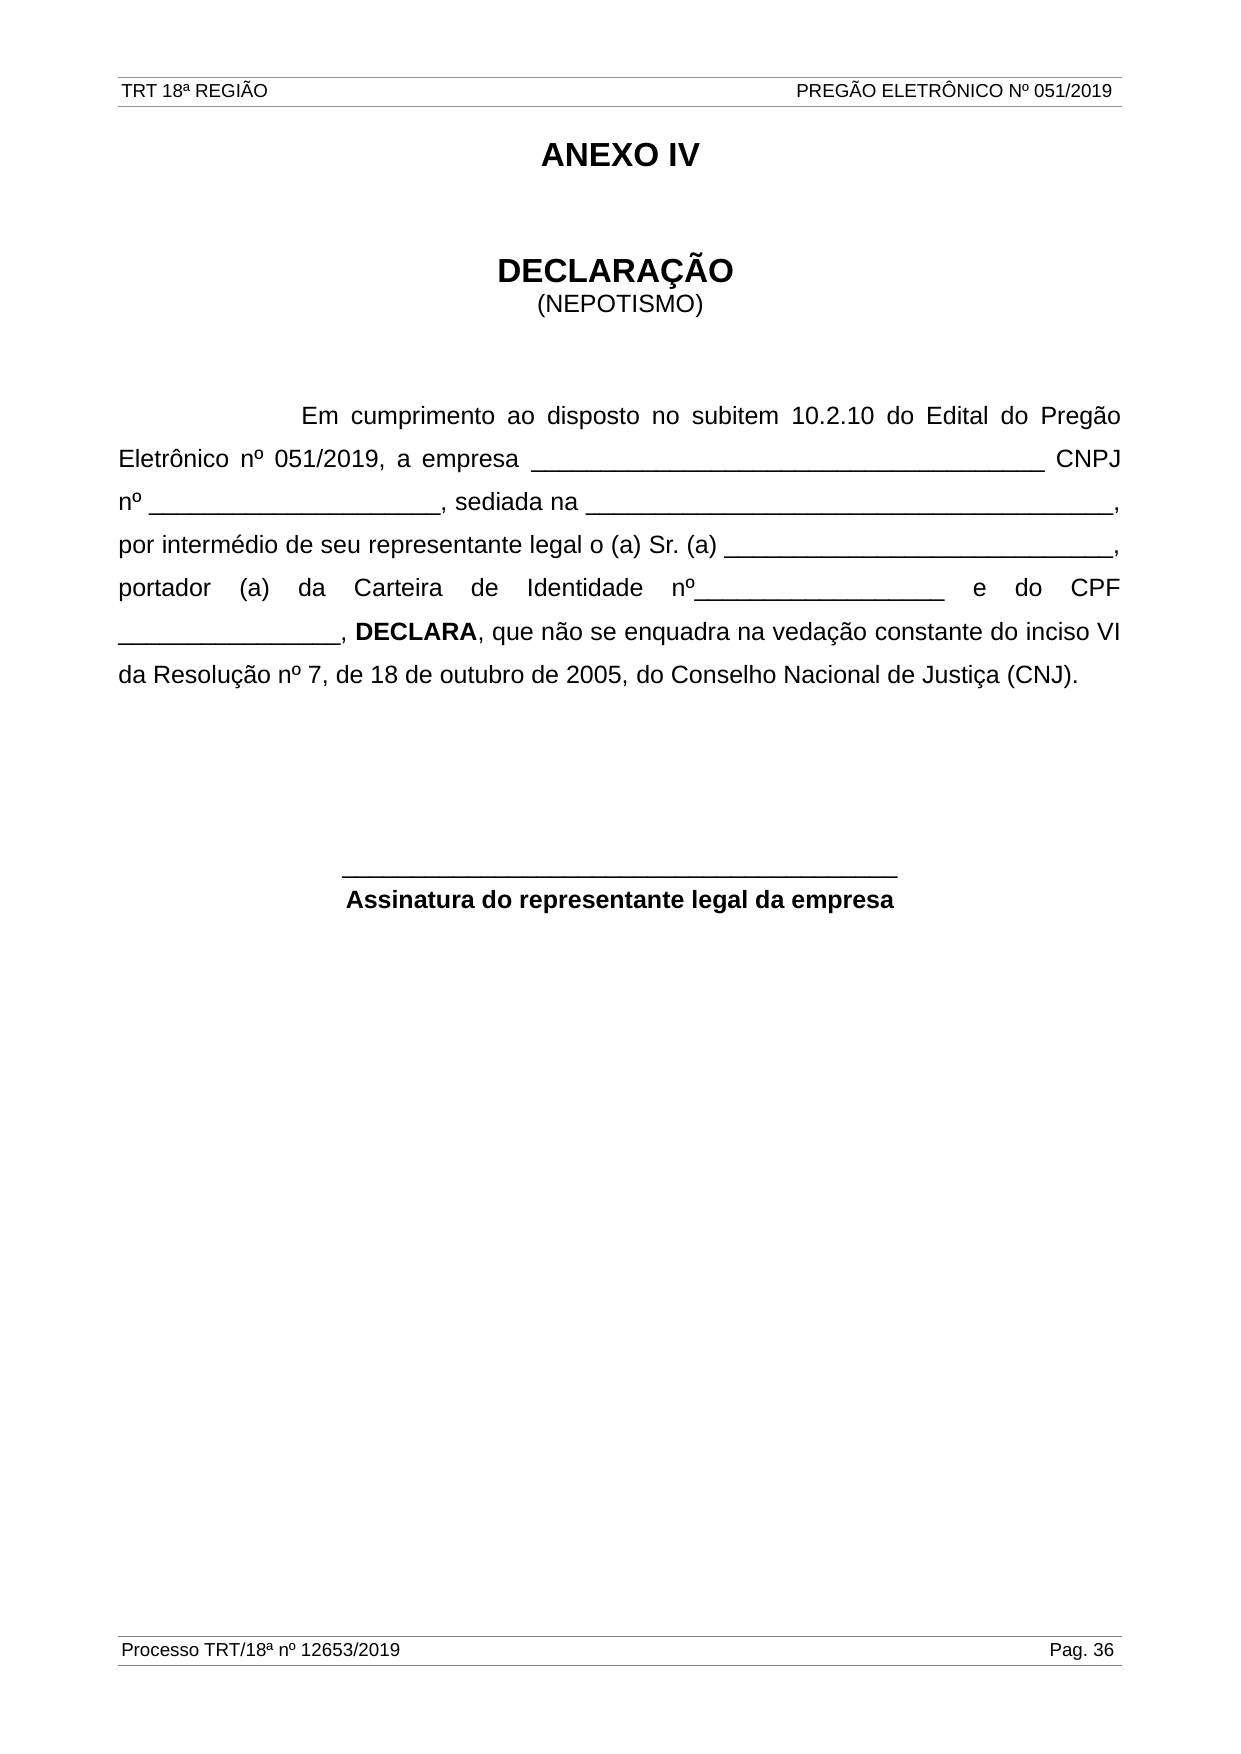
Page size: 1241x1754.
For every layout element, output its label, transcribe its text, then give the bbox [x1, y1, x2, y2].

text Assinatura do representante legal da empresa [118, 879, 1122, 914]
text ANEXO IV [118, 136, 1122, 174]
text DECLARAÇÃO [118, 251, 1122, 289]
text ________________________________________ [118, 850, 1122, 879]
text (NEPOTISMO) [118, 289, 1122, 318]
text Em cumprimento ao disposto no subitem 10.2.10 do Edital do Pregão Eletrônico nº 051/2019, a empresa _____________________________________ CNPJ nº _____________________, sediada na ______________________________________, por intermédio de seu representante legal o (a) Sr. (a) ____________________________, portador (a) da Carteira de Identidade nº__________________ e do CPF ________________, DECLARA, que não se enquadra na vedação constante do inciso VI da Resolução nº 7, de 18 de outubro de 2005, do Conselho Nacional de Justiça (CNJ). [118, 401, 1122, 688]
